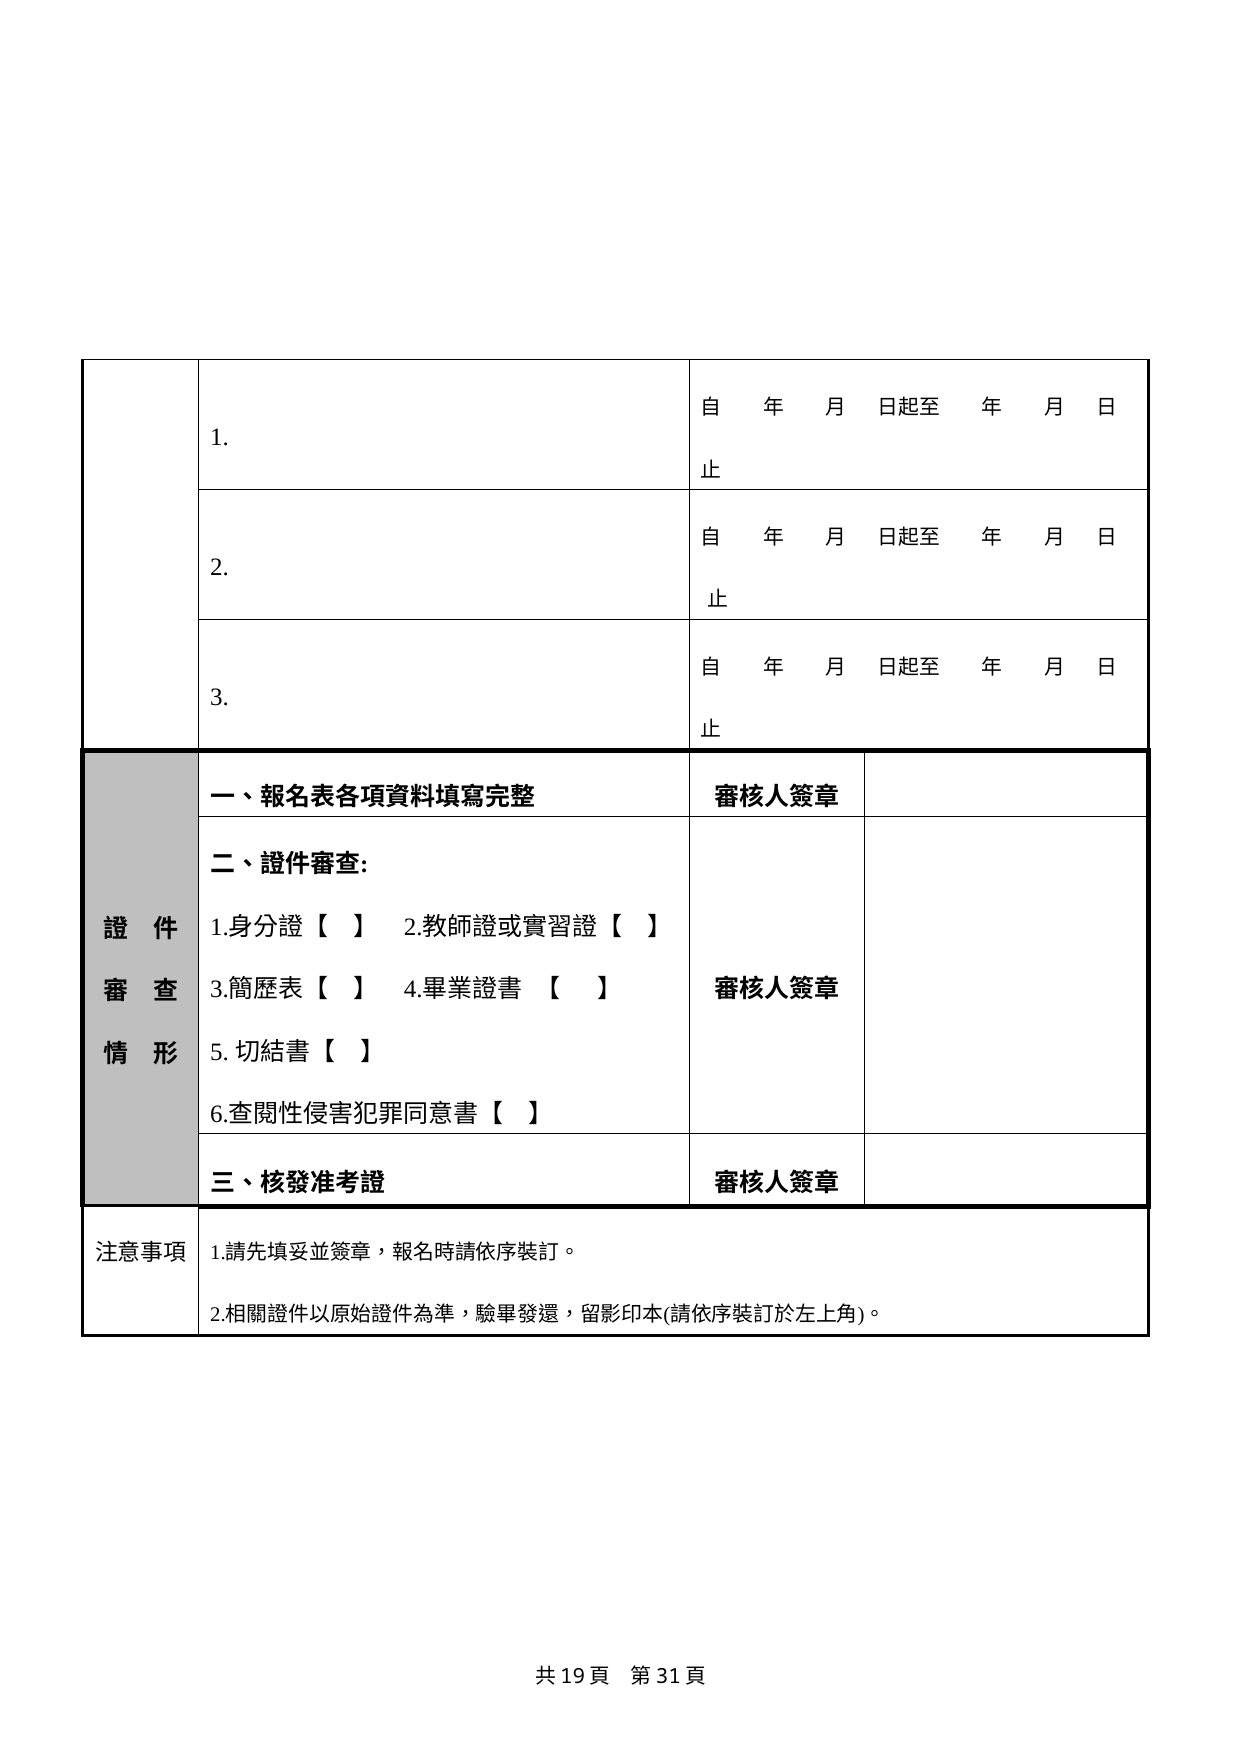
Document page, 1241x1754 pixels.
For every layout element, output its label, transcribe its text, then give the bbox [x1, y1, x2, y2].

table_cell 審核人簽章 [690, 817, 864, 1133]
table_cell [1150, 1204, 1158, 1334]
table_cell 三、核發准考證 [199, 1134, 689, 1204]
table_cell 自 年 月 日起至 年 月 日止 [690, 620, 1147, 748]
table_cell [1151, 748, 1158, 816]
table_cell [1150, 489, 1158, 619]
table_cell [865, 817, 1146, 1133]
table_cell 二、證件審查: 1.身分證【 】 2.教師證或實習證【 】 3.簡歷表【 】 4.畢業證書 【 】 5. 切結書【 】 6.查閱性侵害犯罪同意書【 】 [199, 817, 689, 1133]
table_cell [865, 753, 1146, 816]
table_cell [1150, 359, 1158, 489]
table_cell 3. [199, 620, 689, 748]
table_cell 審核人簽章 [690, 753, 864, 816]
table_cell 2. [199, 490, 689, 619]
table_cell 一、報名表各項資料填寫完整 [199, 753, 689, 816]
table_cell 審核人簽章 [690, 1134, 864, 1204]
table_cell [1151, 816, 1158, 1133]
table_cell [865, 1134, 1146, 1204]
table_cell 證 件 審 查 情 形 [85, 753, 198, 1204]
table_cell [1151, 1133, 1158, 1204]
table_cell 自 年 月 日起至 年 月 日止 [690, 360, 1147, 489]
table_cell [84, 360, 198, 748]
table_cell 1. [199, 360, 689, 489]
table_cell 1.請先填妥並簽章，報名時請依序裝訂。 2.相關證件以原始證件為準，驗畢發還，留影印本(請依序裝訂於左上角)。 [199, 1209, 1147, 1334]
table_cell 自 年 月 日起至 年 月 日止 [690, 490, 1147, 619]
table_cell 注意事項 [84, 1207, 198, 1334]
table_cell [1150, 619, 1158, 748]
